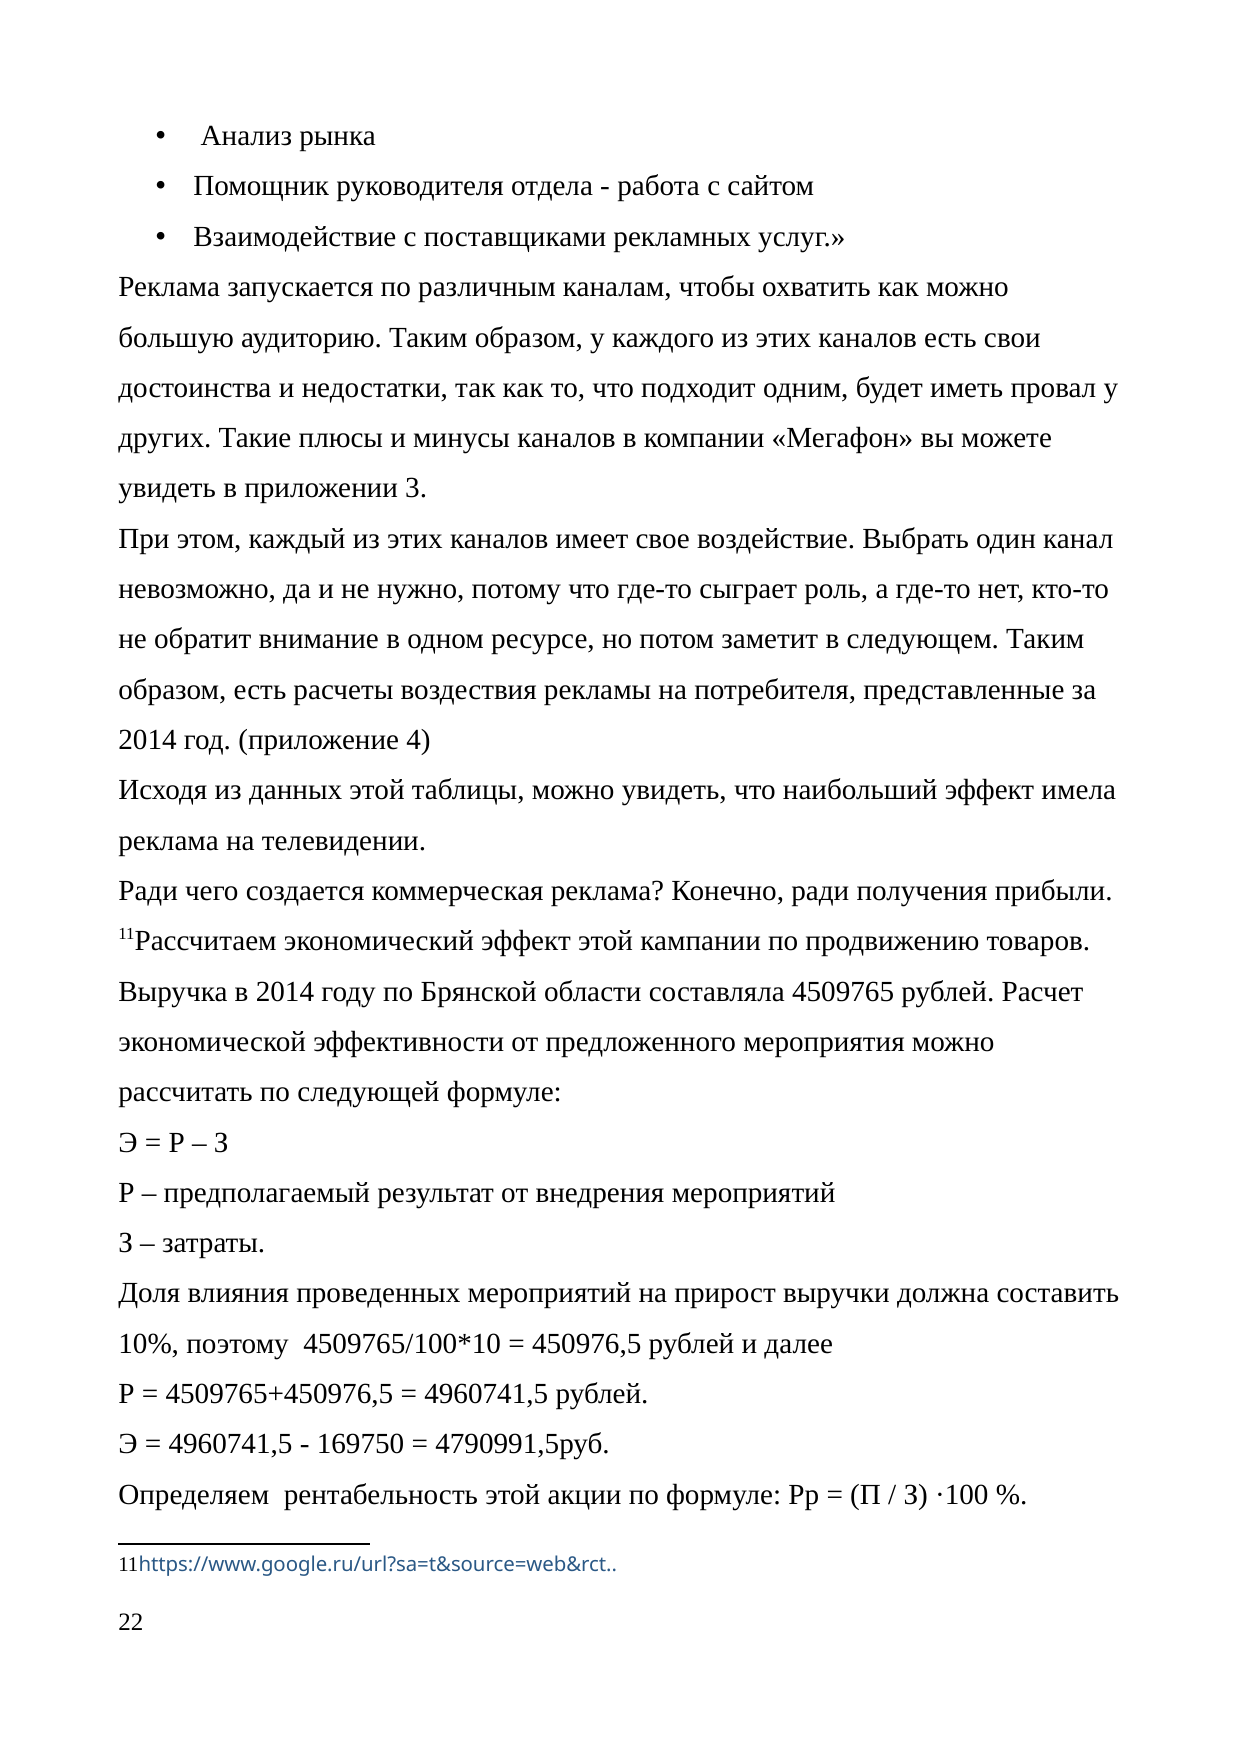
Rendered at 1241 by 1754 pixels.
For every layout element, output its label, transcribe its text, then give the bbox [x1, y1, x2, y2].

text Реклама запускается по различным каналам, чтобы охватить как можно большую аудиторию. Таким образом, у каждого из этих каналов есть свои достоинства и недостатки, так как то, что подходит одним, будет иметь провал у других. Такие плюсы и минусы каналов в компании «Мегафон» вы можете увидеть в приложении 3. [118, 269, 1122, 504]
text Э = Р – З [118, 1125, 1122, 1158]
text Рассчитаем экономический эффект этой кампании по продвижению товаров. Выручка в 2014 году по Брянской области составляла 4509765 рублей. Расчет экономической эффективности от предложенного мероприятия можно рассчитать по cледующей формуле: [118, 923, 1122, 1108]
list Анализ рынка [156, 118, 1122, 152]
text Исходя из данных этой таблицы, можно увидеть, что наибольший эффект имела реклама на телевидении. [118, 772, 1122, 856]
text Доля влияния проведенных мероприятий на прирост выручки должна составить 10%, поэтому 4509765/100*10 = 450976,5 рублей и далее [118, 1276, 1122, 1359]
text Р = 4509765+450976,5 = 4960741,5 рублей. [118, 1376, 1122, 1410]
text З – затраты. [118, 1225, 1122, 1259]
list Взаимодействие с поставщиками рекламных услуг.» [156, 219, 1122, 253]
text https://www.google.ru/url?sa=t&source=web&rct.. [118, 1550, 1122, 1578]
text Р – предполагаемый результат от внедрения мероприятий [118, 1175, 1122, 1208]
text При этом, каждый из этих каналов имеет свое воздействие. Выбрать один канал невозможно, да и не нужно, потому что где-то сыграет роль, а где-то нет, кто-то не обратит внимание в одном ресурсе, но потом заметит в следующем. Таким образом, есть расчеты воздествия рекламы на потребителя, представленные за 2014 год. (приложение 4) [118, 521, 1122, 756]
list Помощник руководителя отдела - работа с сайтом [156, 168, 1122, 202]
text Ради чего создается коммерческая реклама? Конечно, ради получения прибыли. [118, 873, 1122, 907]
text Определяем рентабельность этой акции по формуле: Рр = (П / З) ·100 %. [118, 1477, 1122, 1510]
text Э = 4960741,5 - 169750 = 4790991,5руб. [118, 1427, 1122, 1460]
